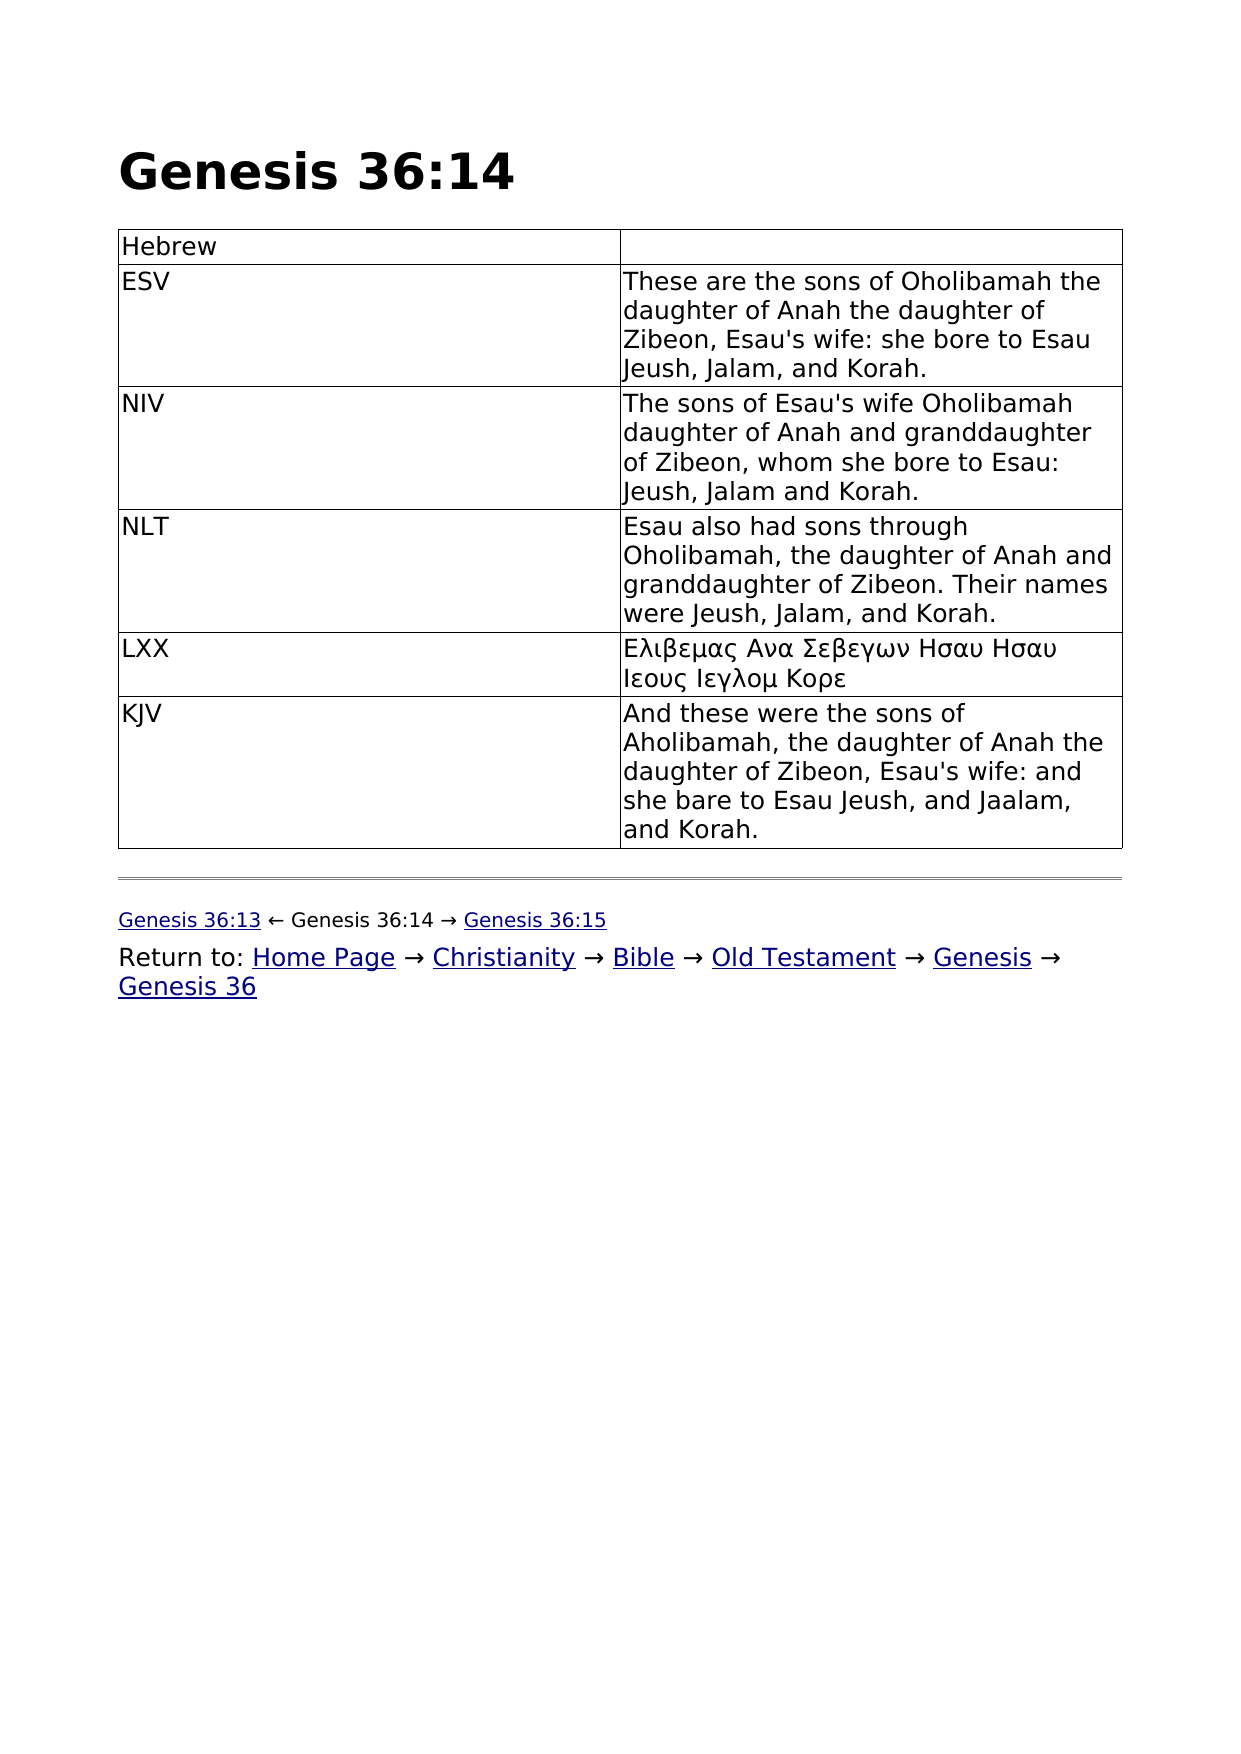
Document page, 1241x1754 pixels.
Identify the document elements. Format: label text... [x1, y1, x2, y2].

text Return to: Home Page → Christianity → Bible → Old Testament → Genesis → Genesis 36 [118, 943, 1122, 1001]
table_cell Ελιβεμας Ανα Σεβεγων Ησαυ Ησαυ Ιεους Ιεγλομ Κορε [621, 633, 1122, 696]
subtitle Genesis 36:14 [118, 143, 1122, 201]
table_header [621, 230, 1122, 264]
table_cell The sons of Esau's wife Oholibamah daughter of Anah and granddaughter of Zibeon, whom she bore to Esau: Jeush, Jalam and Korah. [621, 387, 1122, 509]
table_header Hebrew [119, 230, 620, 264]
table_cell NLT [119, 510, 620, 632]
table_cell NIV [119, 387, 620, 509]
table_cell KJV [119, 697, 620, 848]
table_cell These are the sons of Oholibamah the daughter of Anah the daughter of Zibeon, Esau's wife: she bore to Esau Jeush, Jalam, and Korah. [621, 265, 1122, 386]
text Genesis 36:13 ← Genesis 36:14 → Genesis 36:15 [118, 909, 1122, 943]
table_cell And these were the sons of Aholibamah, the daughter of Anah the daughter of Zibeon, Esau's wife: and she bare to Esau Jeush, and Jaalam, and Korah. [621, 697, 1122, 848]
table_cell Esau also had sons through Oholibamah, the daughter of Anah and granddaughter of Zibeon. Their names were Jeush, Jalam, and Korah. [621, 510, 1122, 632]
table_cell ESV [119, 265, 620, 386]
table_cell LXX [119, 633, 620, 696]
